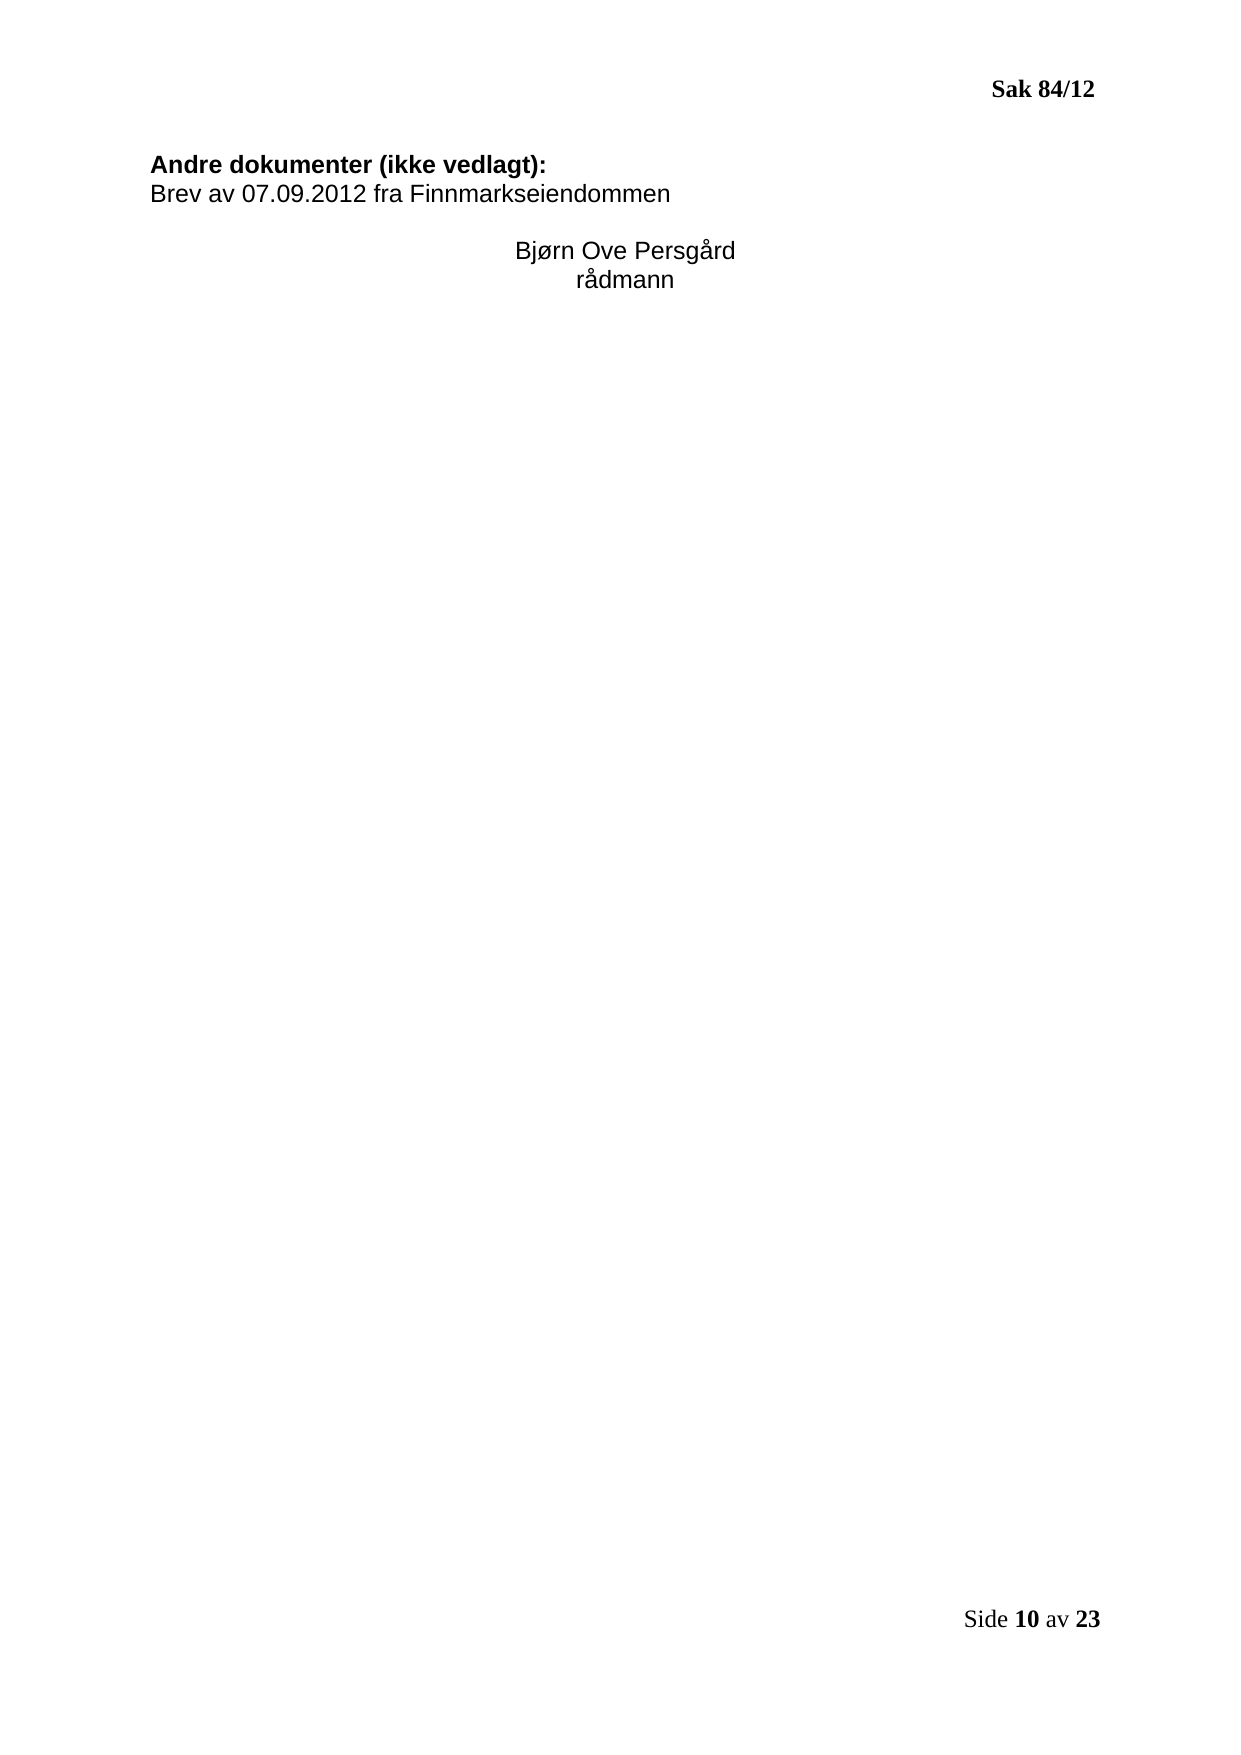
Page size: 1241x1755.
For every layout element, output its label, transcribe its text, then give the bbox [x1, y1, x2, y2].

text Brev av 07.09.2012 fra Finnmarkseiendommen [150, 179, 1100, 207]
text Bjørn Ove Persgård [150, 236, 1100, 265]
text rådmann [150, 265, 1100, 294]
text Andre dokumenter (ikke vedlagt): [150, 150, 1100, 179]
